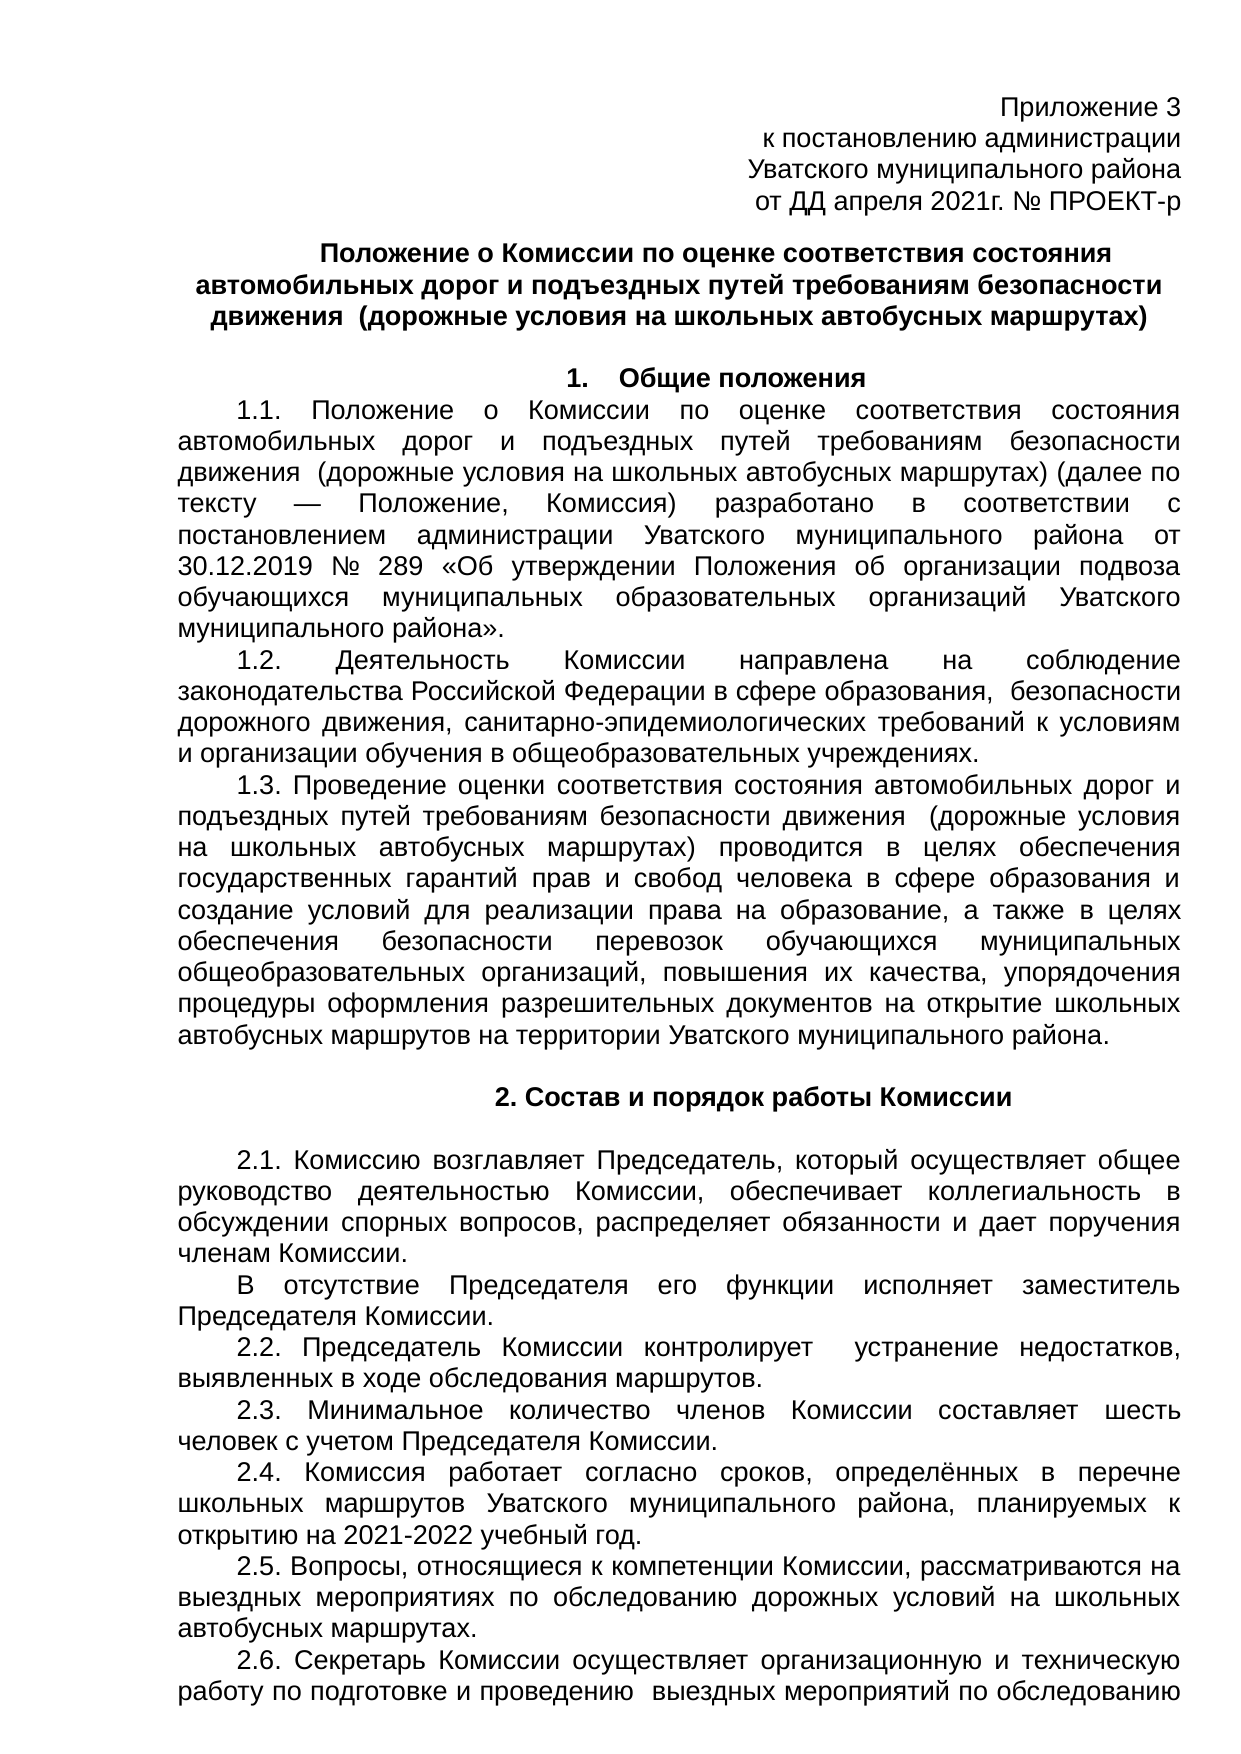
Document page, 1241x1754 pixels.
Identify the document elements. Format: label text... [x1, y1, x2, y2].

text 2.1. Комиссию возглавляет Председатель, который осуществляет общее руководство деятельностью Комиссии, обеспечивает коллегиальность в обсуждении спорных вопросов, распределяет обязанности и дает поручения членам Комиссии. [177, 1144, 1181, 1269]
text Положение о Комиссии по оценке соответствия состояния автомобильных дорог и подъездных путей требованиям безопасности движения (дорожные условия на школьных автобусных маршрутах) [177, 237, 1181, 331]
text Уватского муниципального района [177, 153, 1181, 184]
text 2.2. Председатель Комиссии контролирует устранение недостатков, выявленных в ходе обследования маршрутов. [177, 1331, 1181, 1394]
text 1. Общие положения [177, 362, 1181, 394]
text к постановлению администрации [177, 122, 1181, 153]
subtitle 1.1. Положение о Комиссии по оценке соответствия состояния автомобильных дорог и подъездных путей требованиям безопасности движения (дорожные условия на школьных автобусных маршрутах) (далее по тексту — Положение, Комиссия) разработано в соответствии с постановлением администрации Уватского муниципального района от 30.12.2019 № 289 «Об утверждении Положения об организации подвоза обучающихся муниципальных образовательных организаций Уватского муниципального района». [177, 394, 1181, 644]
text 2.3. Минимальное количество членов Комиссии составляет шесть человек с учетом Председателя Комиссии. [177, 1394, 1181, 1456]
text от ДД апреля 2021г. № ПРОЕКТ-р [177, 184, 1181, 216]
text 2.4. Комиссия работает согласно сроков, определённых в перечне школьных маршрутов Уватского муниципального района, планируемых к открытию на 2021-2022 учебный год. [177, 1456, 1181, 1550]
text 1.2. Деятельность Комиссии направлена на соблюдение законодательства Российской Федерации в сфере образования, безопасности дорожного движения, санитарно-эпидемиологических требований к условиям и организации обучения в общеобразовательных учреждениях. [177, 644, 1181, 769]
text 2.6. Секретарь Комиссии осуществляет организационную и техническую работу по подготовке и проведению выездных мероприятий по обследованию [177, 1644, 1181, 1706]
text В отсутствие Председателя его функции исполняет заместитель Председателя Комиссии. [177, 1269, 1181, 1331]
text Приложение 3 [177, 91, 1181, 122]
text 2. Состав и порядок работы Комиссии [252, 1081, 1181, 1112]
text 2.5. Вопросы, относящиеся к компетенции Комиссии, рассматриваются на выездных мероприятиях по обследованию дорожных условий на школьных автобусных маршрутах. [177, 1550, 1181, 1644]
text 1.3. Проведение оценки соответствия состояния автомобильных дорог и подъездных путей требованиям безопасности движения (дорожные условия на школьных автобусных маршрутах) проводится в целях обеспечения государственных гарантий прав и свобод человека в сфере образования и создание условий для реализации права на образование, а также в целях обеспечения безопасности перевозок обучающихся муниципальных общеобразовательных организаций, повышения их качества, упорядочения процедуры оформления разрешительных документов на открытие школьных автобусных маршрутов на территории Уватского муниципального района. [177, 769, 1181, 1050]
